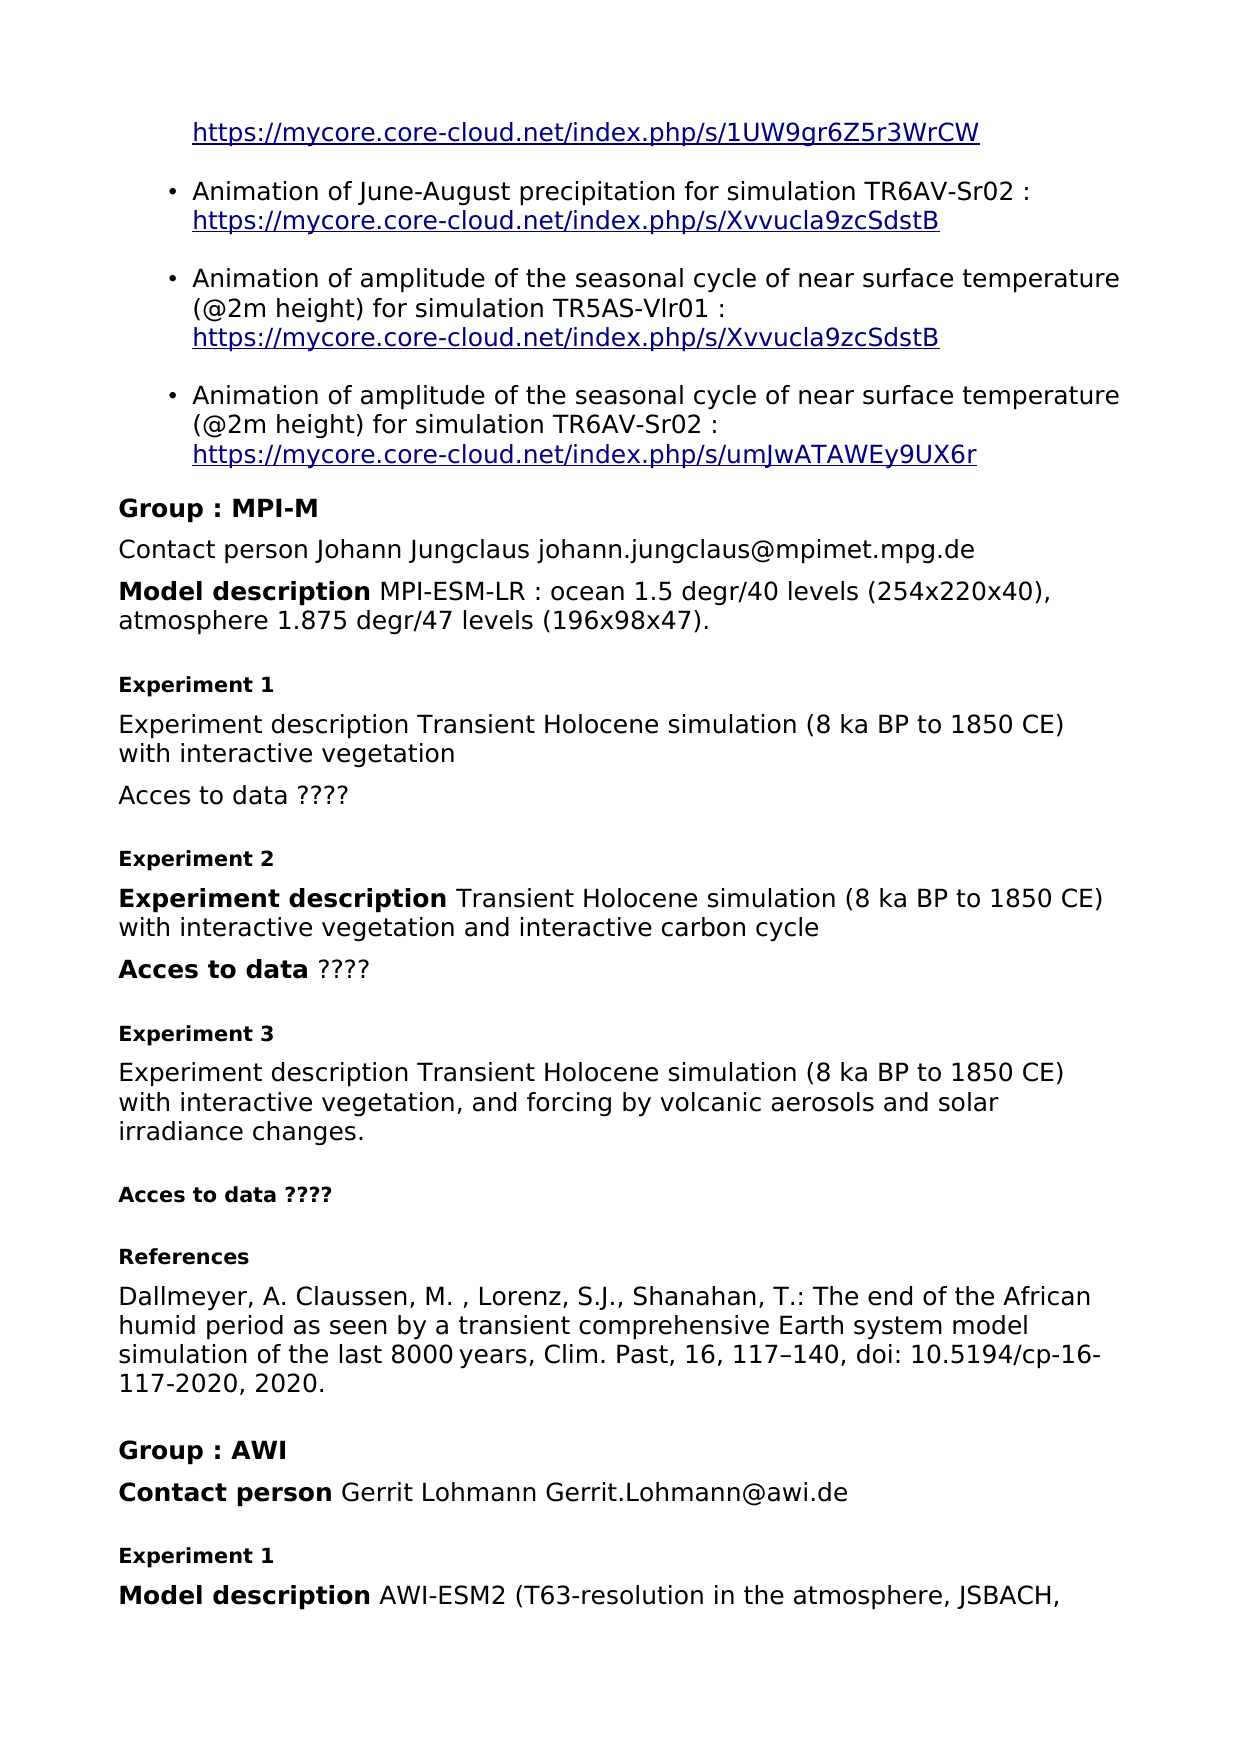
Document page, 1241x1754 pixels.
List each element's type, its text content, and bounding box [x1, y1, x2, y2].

subtitle Experiment 3 [118, 1022, 1122, 1046]
text Acces to data ???? [118, 781, 1122, 810]
subtitle Experiment 2 [118, 847, 1122, 872]
text Contact person Gerrit Lohmann Gerrit.Lohmann@awi.de [118, 1478, 1122, 1507]
subtitle Group : MPI-M [118, 494, 1122, 523]
text Dallmeyer, A. Claussen, M. , Lorenz, S.J., Shanahan, T.: The end of the African humid period as seen by a transient comprehensive Earth system model simulation of the last 8000 years, Clim. Past, 16, 117–140, doi: 10.5194/cp-16-117-2020, 2020. [118, 1282, 1122, 1399]
list Animation of amplitude of the seasonal cycle of near surface temperature (@2m height) for simulation TR6AV-Sr02 : https://mycore.core-cloud.net/index.php/s/umJwATAWEy9UX6r [177, 382, 1122, 469]
text Model description MPI-ESM-LR : ocean 1.5 degr/40 levels (254x220x40), atmosphere 1.875 degr/47 levels (196x98x47). [118, 577, 1122, 636]
subtitle Acces to data ???? [118, 1183, 1122, 1208]
text Model description AWI-ESM2 (T63-resolution in the atmosphere, JSBACH, [118, 1581, 1122, 1611]
subtitle Group : AWI [118, 1436, 1122, 1465]
subtitle Experiment 1 [118, 1544, 1122, 1569]
subtitle Experiment 1 [118, 673, 1122, 697]
list Animation of amplitude of the seasonal cycle of near surface temperature (@2m height) for simulation TR5AS-Vlr01 : https://mycore.core-cloud.net/index.php/s/Xvvucla9zcSdstB [177, 264, 1122, 352]
text Experiment description Transient Holocene simulation (8 ka BP to 1850 CE) with interactive vegetation and interactive carbon cycle [118, 884, 1122, 943]
text Acces to data ???? [118, 955, 1122, 984]
text Contact person Johann Jungclaus johann.jungclaus@mpimet.mpg.de [118, 536, 1122, 565]
subtitle References [118, 1245, 1122, 1269]
list https://mycore.core-cloud.net/index.php/s/1UW9gr6Z5r3WrCW [177, 118, 1122, 147]
text Experiment description Transient Holocene simulation (8 ka BP to 1850 CE) with interactive vegetation [118, 710, 1122, 768]
list Animation of June-August precipitation for simulation TR6AV-Sr02 : https://mycore.core-cloud.net/index.php/s/Xvvucla9zcSdstB [177, 177, 1122, 235]
text Experiment description Transient Holocene simulation (8 ka BP to 1850 CE) with interactive vegetation, and forcing by volcanic aerosols and solar irradiance changes. [118, 1058, 1122, 1146]
